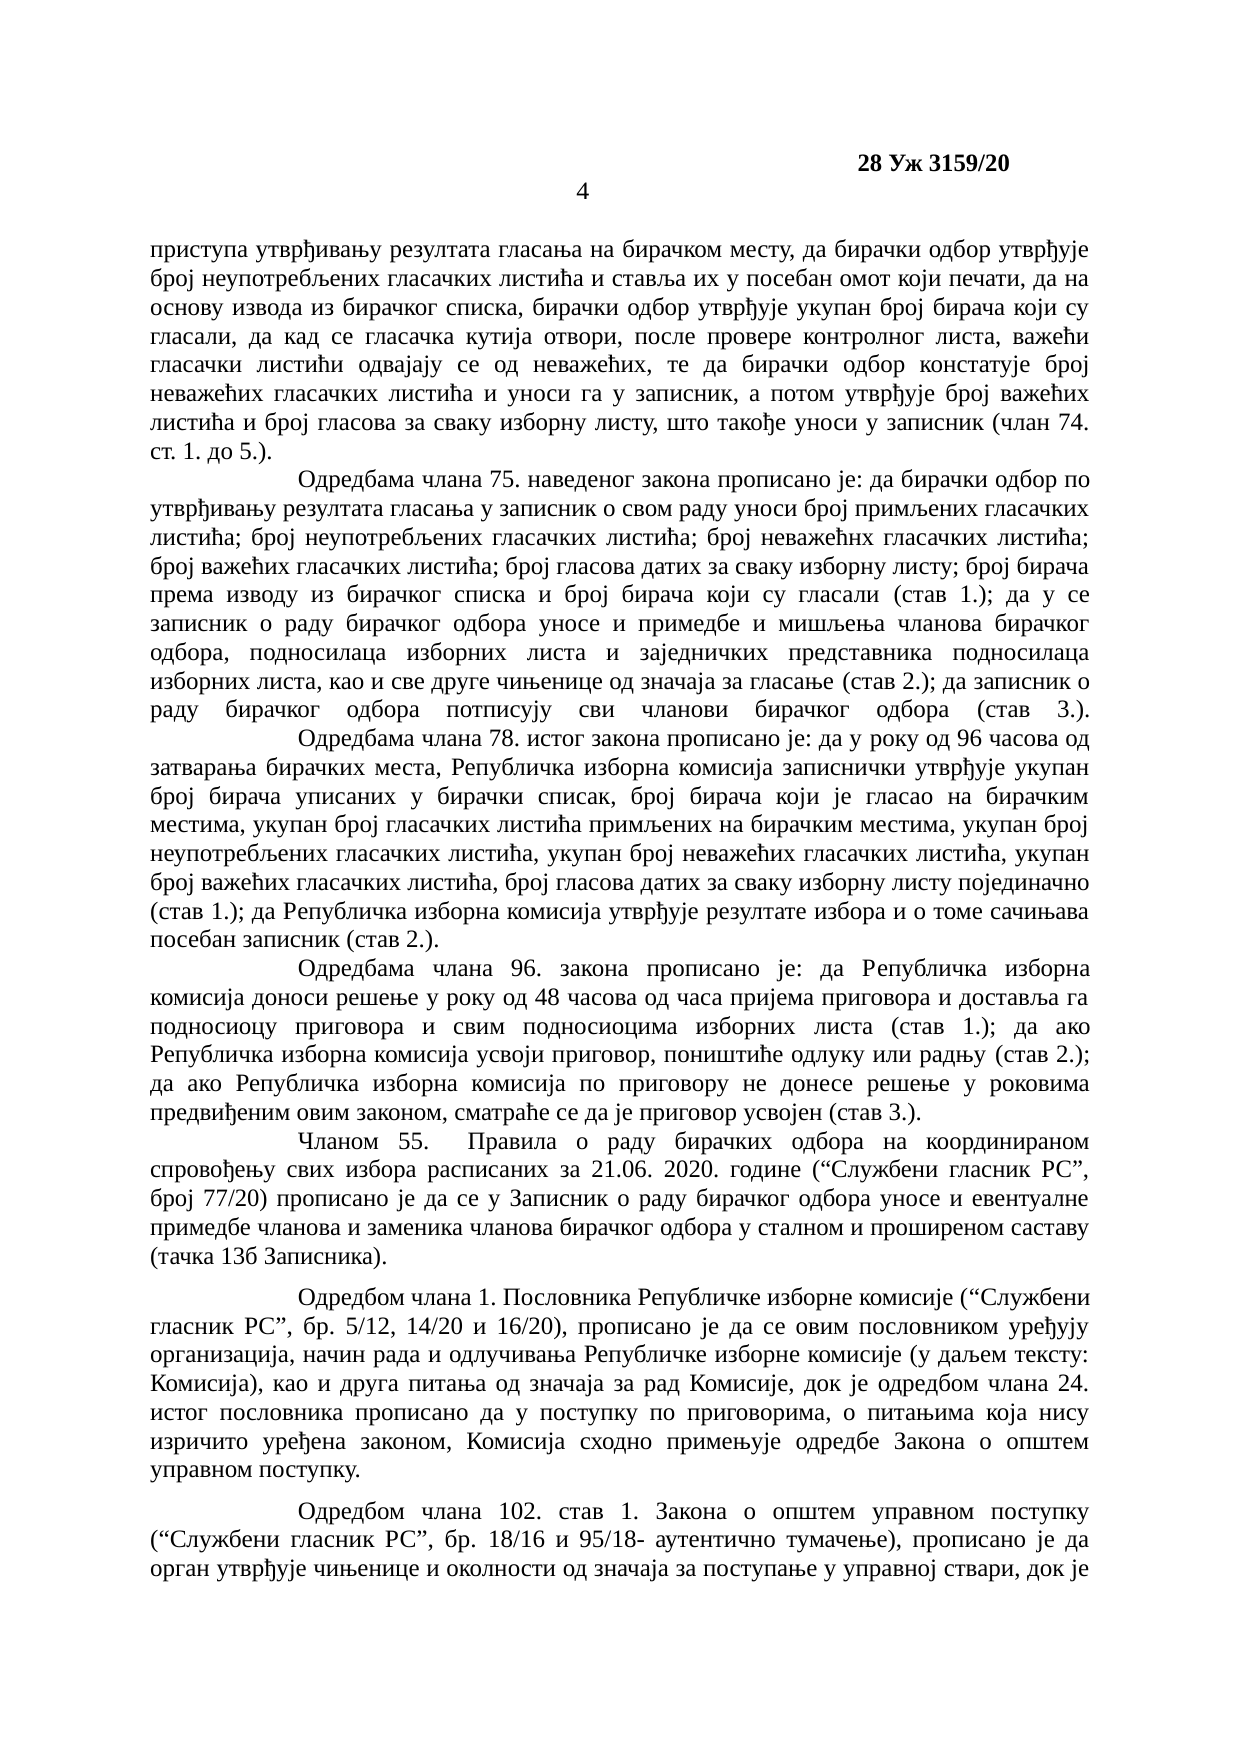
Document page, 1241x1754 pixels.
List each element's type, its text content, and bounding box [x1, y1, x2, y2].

text Чланом 55. Правила о раду бирачких одбора на координираном спровођењу свих избора расписаних за 21.06. 2020. године (“Службени гласник РС”, број 77/20) прописано је да се у Записник о раду бирачког одбора уносе и евентуалне примедбе чланова и заменика чланова бирачког одбора у сталном и проширеном саставу (тачка 13б Записника). [150, 1126, 1090, 1269]
text Одредбама члана 75. наведеног закона прописано је: да бирачки одбор по утврђивању резултата гласања у записник о свом раду уноси број примљених гласачких листића; број неупотребљених гласачких листића; број неважећнх гласачких листића; број важећих гласачких листића; број гласова датих за сваку изборну листу; број бирача према изводу из бирачког списка и број бирача који су гласали (став 1.); да у се записник о раду бирачког одбора уносе и примедбе и мишљења чланова бирачког одбора, подносилаца изборних листа и заједничких представника подносилаца изборних листа, као и све друге чињенице од значаја за гласање (став 2.); да записник о раду бирачког одбора потписују сви чланови бирачког одбора (став 3.). Одредбама члана 78. истог закона прописано је: да у року од 96 часова од затварања бирачких места, Републичка изборна комисија записнички утврђује укупан број бирача уписаних у бирачки списак, број бирача који је гласао на бирачким местима, укупан број гласачких листића примљених на бирачким местима, укупан број неупотребљених гласачких листића, укупан број неважећих гласачких листића, укупан број важећих гласачких листића, број гласова датих за сваку изборну листу појединачно (став 1.); да Републичка изборна комисија утврђује резултате избора и о томе сачињава посебан записник (став 2.). [150, 464, 1090, 953]
text приступа утврђивању резултата гласања на бирачком месту, да бирачки одбор утврђује број неупотребљених гласачких листића и ставља их у посебан омот који печати, да на основу извода из бирачког списка, бирачки одбор утврђује укупан број бирача који су гласали, да кад се гласачка кутија отвори, после провере контролног листа, важећи гласачки листићи одвајају се од неважећих, те да бирачки одбор констатује број неважећих гласачких листића и уноси га у записник, а потом утврђује број важећих листића и број гласова за сваку изборну листу, што такође уноси у записник (члан 74. ст. 1. до 5.). [150, 234, 1090, 464]
text Одредбама члана 96. закона прописано је: да Републичка изборна комисија доноси решење у року од 48 часова од часа пријема приговора и доставља га подносиоцу приговора и свим подносиоцима изборних листа (став 1.); да ако Републичка изборна комисија усвоји приговор, поништиће одлуку или радњу (став 2.); да ако Републичка изборна комисија по приговору не донесе решење у роковима предвиђеним овим законом, сматраће се да је приговор усвојен (став 3.). [150, 953, 1090, 1126]
text Одредбом члана 102. став 1. Закона о општем управном поступку (“Службени гласник РС”, бр. 18/16 и 95/18- аутентично тумачење), прописано је да орган утврђује чињенице и околности од значаја за поступање у управној ствари, док је [150, 1496, 1090, 1582]
text Одредбом члана 1. Пословника Републичке изборне комисије (“Службени гласник РС”, бр. 5/12, 14/20 и 16/20), прописано је да се овим пословником уређују организација, начин рада и одлучивања Републичке изборне комисије (у даљем тексту: Комисија), као и друга питања од значаја за рад Комисије, док је одредбом члана 24. истог пословника прописано да у поступку по приговорима, о питањима која нису изричито уређена законом, Комисија сходно примењује одредбе Закона о општем управном поступку. [150, 1282, 1090, 1483]
